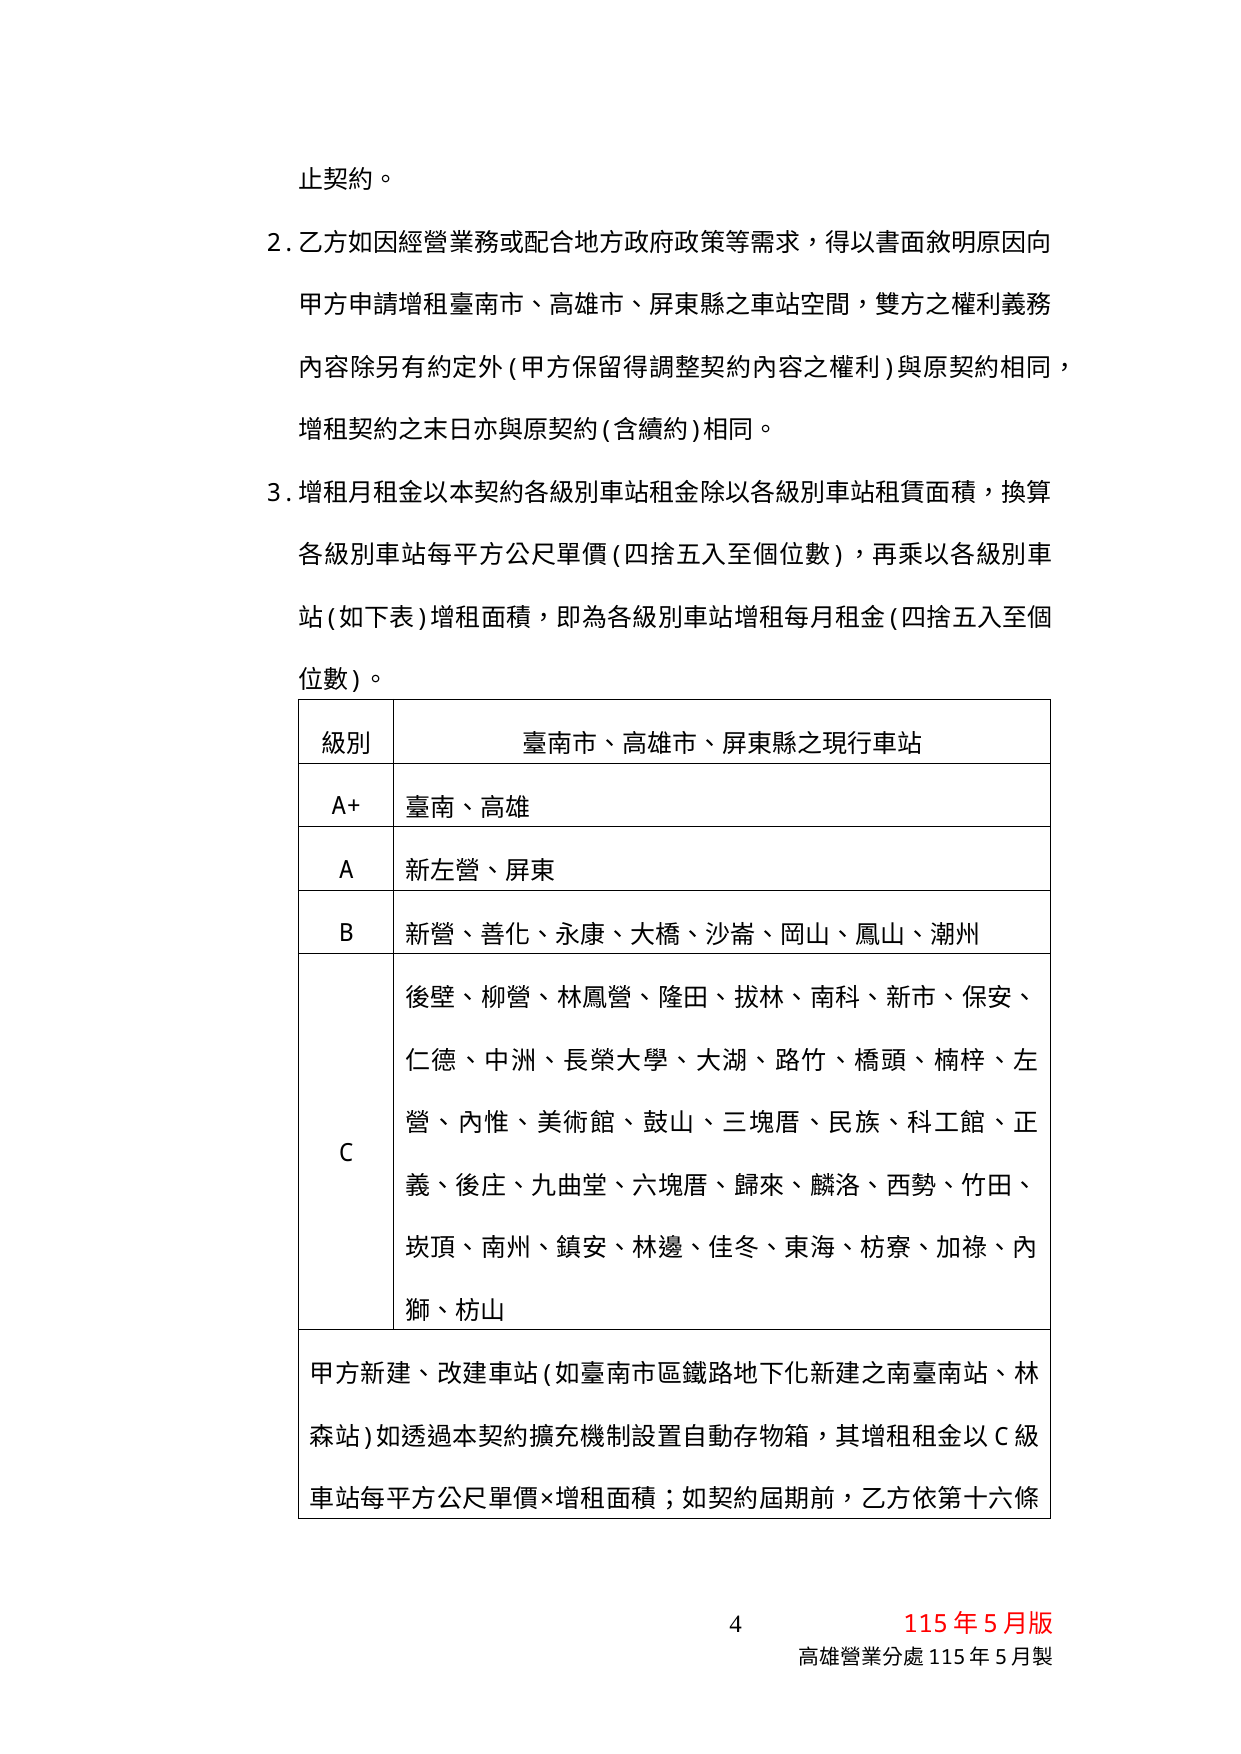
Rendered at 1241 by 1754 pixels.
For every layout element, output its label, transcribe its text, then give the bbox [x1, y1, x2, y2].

table_cell A+ [299, 764, 393, 826]
table_header 級別 [299, 700, 393, 762]
table_cell C [299, 954, 393, 1329]
table_cell 新左營、屏東 [394, 827, 1050, 889]
table_cell 後壁、柳營、林鳳營、隆田、拔林、南科、新市、保安、仁德、中洲、長榮大學、大湖、路竹、橋頭、楠梓、左營、內惟、美術館、鼓山、三塊厝、民族、科工館、正義、後庄、九曲堂、六塊厝、歸來、麟洛、西勢、竹田、崁頂、南州、鎮安、林邊、佳冬、東海、枋寮、加祿、內獅、枋山 [394, 954, 1050, 1329]
table_cell B [299, 891, 393, 953]
list 乙方如因經營業務或配合地方政府政策等需求，得以書面敘明原因向甲方申請增租臺南市、高雄市、屏東縣之車站空間，雙方之權利義務內容除另有約定外(甲方保留得調整契約內容之權利)與原契約相同，增租契約之末日亦與原契約(含續約)相同。 [266, 199, 1053, 449]
list 增租月租金以本契約各級別車站租金除以各級別車站租賃面積，換算各級別車站每平方公尺單價(四捨五入至個位數)，再乘以各級別車站(如下表)增租面積，即為各級別車站增租每月租金(四捨五入至個位數)。 [266, 449, 1053, 699]
table_cell A [299, 827, 393, 889]
table_cell 臺南、高雄 [394, 764, 1050, 826]
list 止契約。 [266, 136, 1053, 199]
table_cell 新營、善化、永康、大橋、沙崙、岡山、鳳山、潮州 [394, 891, 1050, 953]
table_header 臺南市、高雄市、屏東縣之現行車站 [394, 700, 1050, 762]
table_cell 甲方新建、改建車站(如臺南市區鐵路地下化新建之南臺南站、林森站)如透過本契約擴充機制設置自動存物箱，其增租租金以C級車站每平方公尺單價×增租面積；如契約屆期前，乙方依第十六條 [299, 1330, 1050, 1518]
